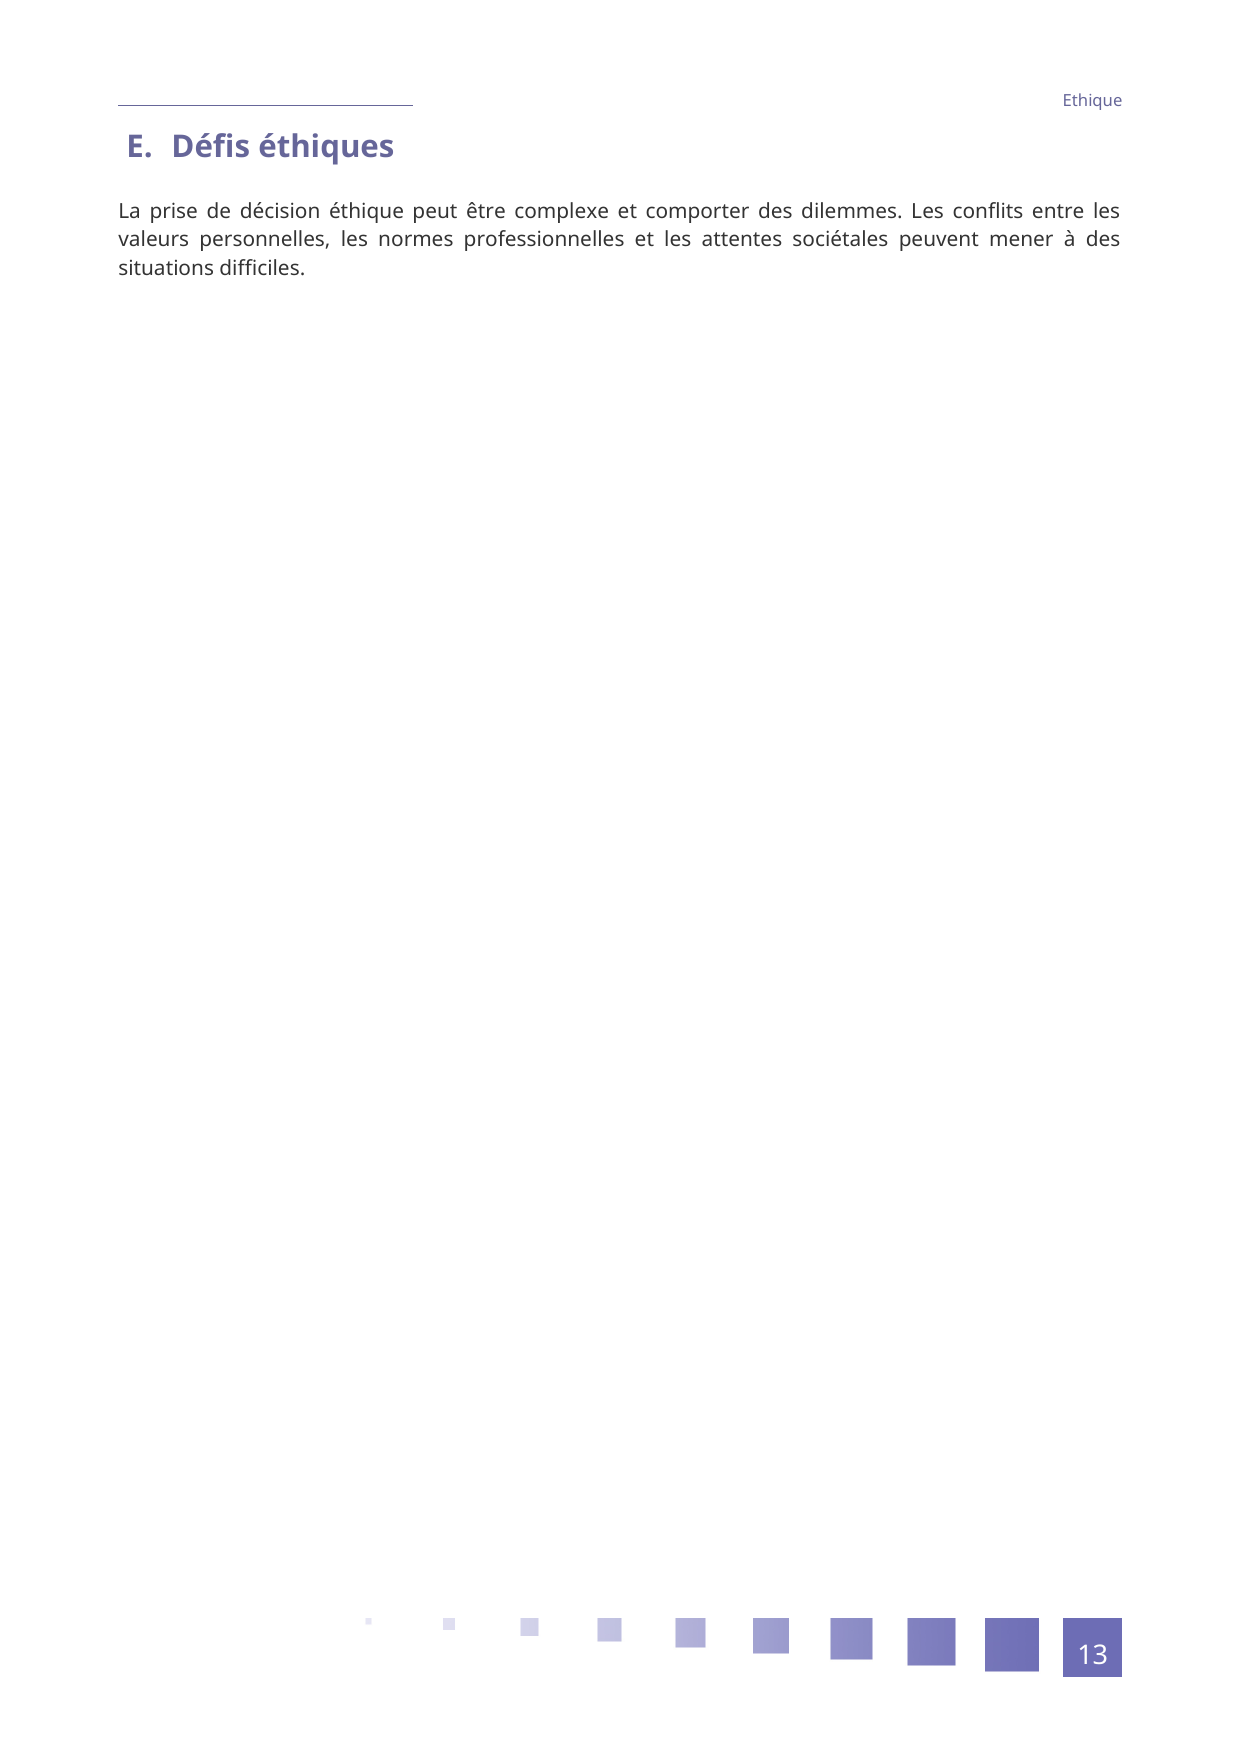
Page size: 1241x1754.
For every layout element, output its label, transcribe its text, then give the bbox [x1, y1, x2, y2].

title Défis éthiques [118, 124, 1122, 167]
picture [321, 1618, 1122, 1678]
text La prise de décision éthique peut être complexe et comporter des dilemmes. Les conflits entre les valeurs personnelles, les normes professionnelles et les attentes sociétales peuvent mener à des situations difficiles. [118, 196, 1122, 281]
